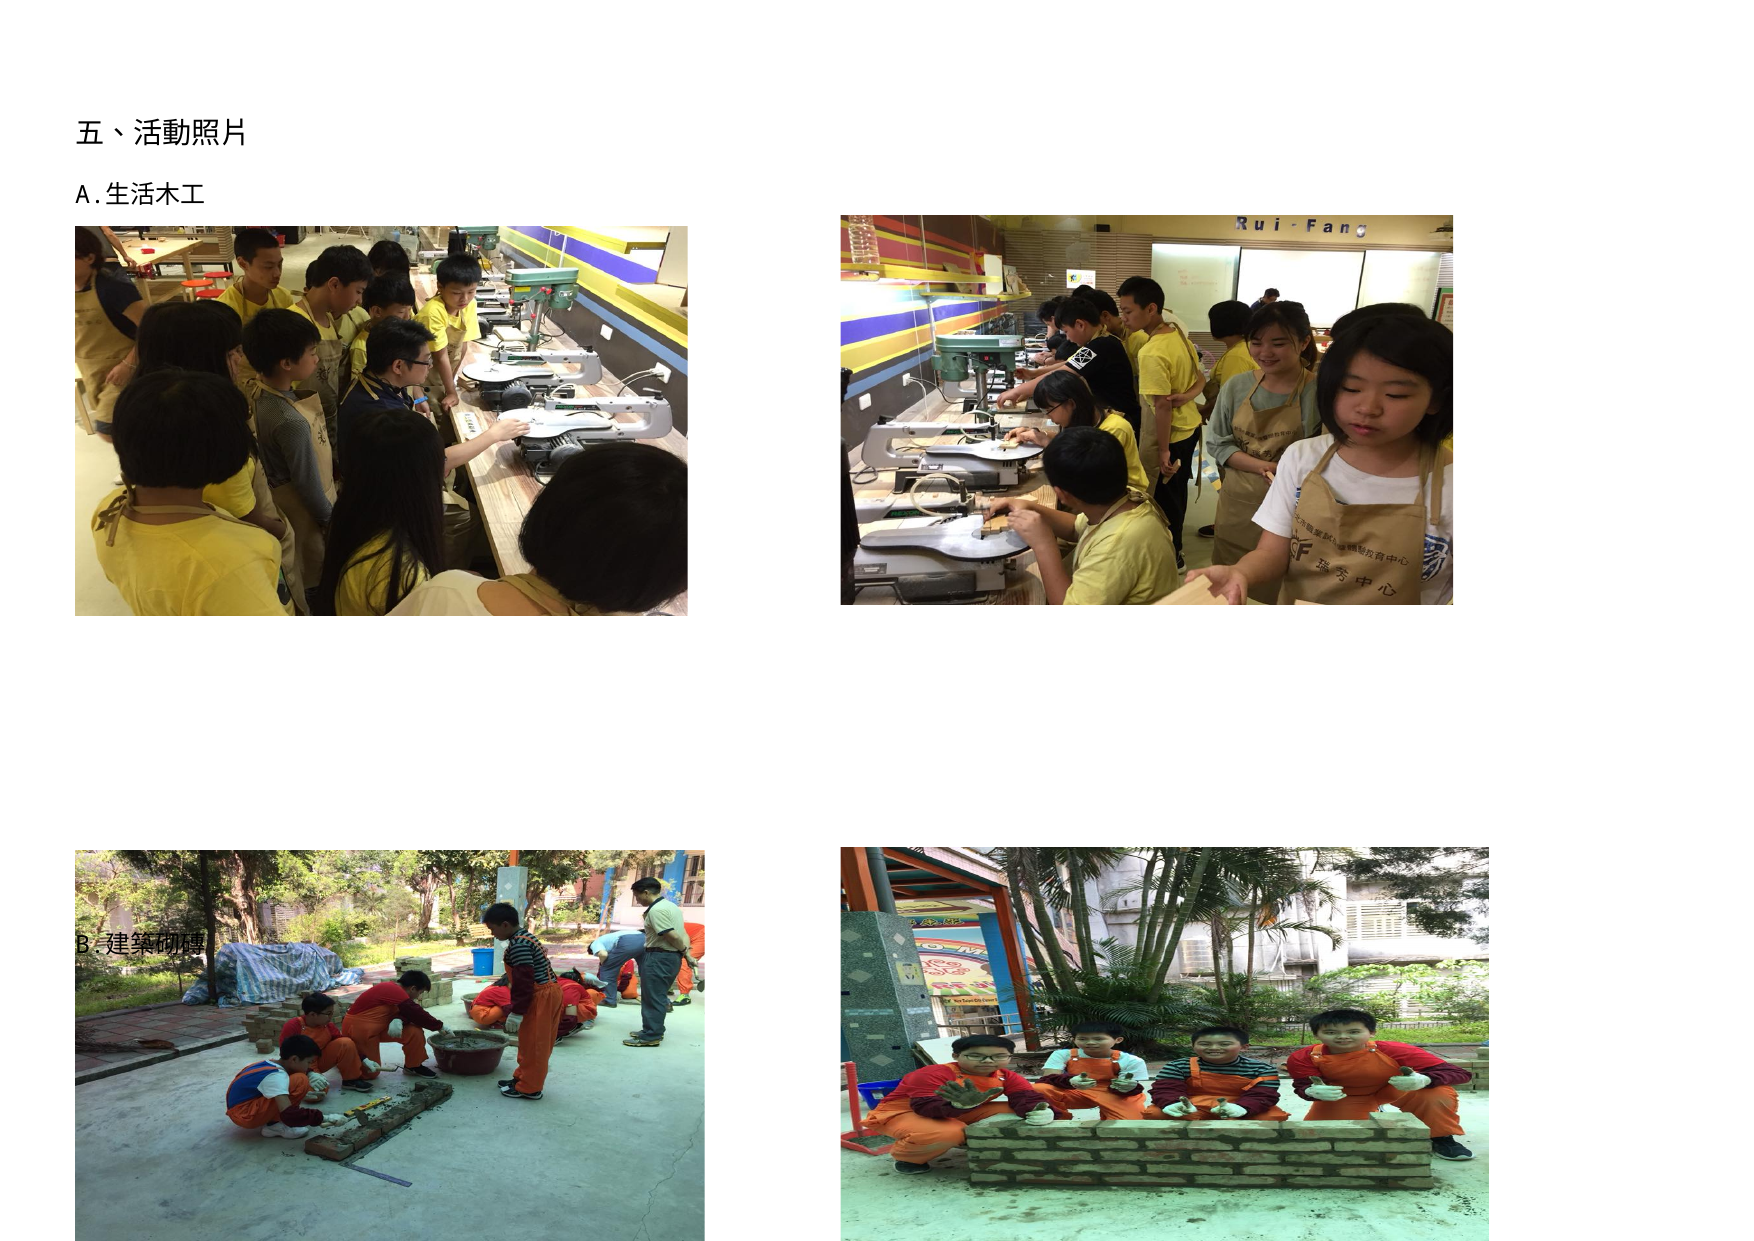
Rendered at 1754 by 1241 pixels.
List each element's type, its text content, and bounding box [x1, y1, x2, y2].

text A.生活木工 [75, 151, 1679, 214]
text 五、活動照片 [75, 89, 1679, 151]
text B.建築砌磚 [1489, 901, 1679, 964]
text B.建築砌磚 [705, 901, 840, 964]
